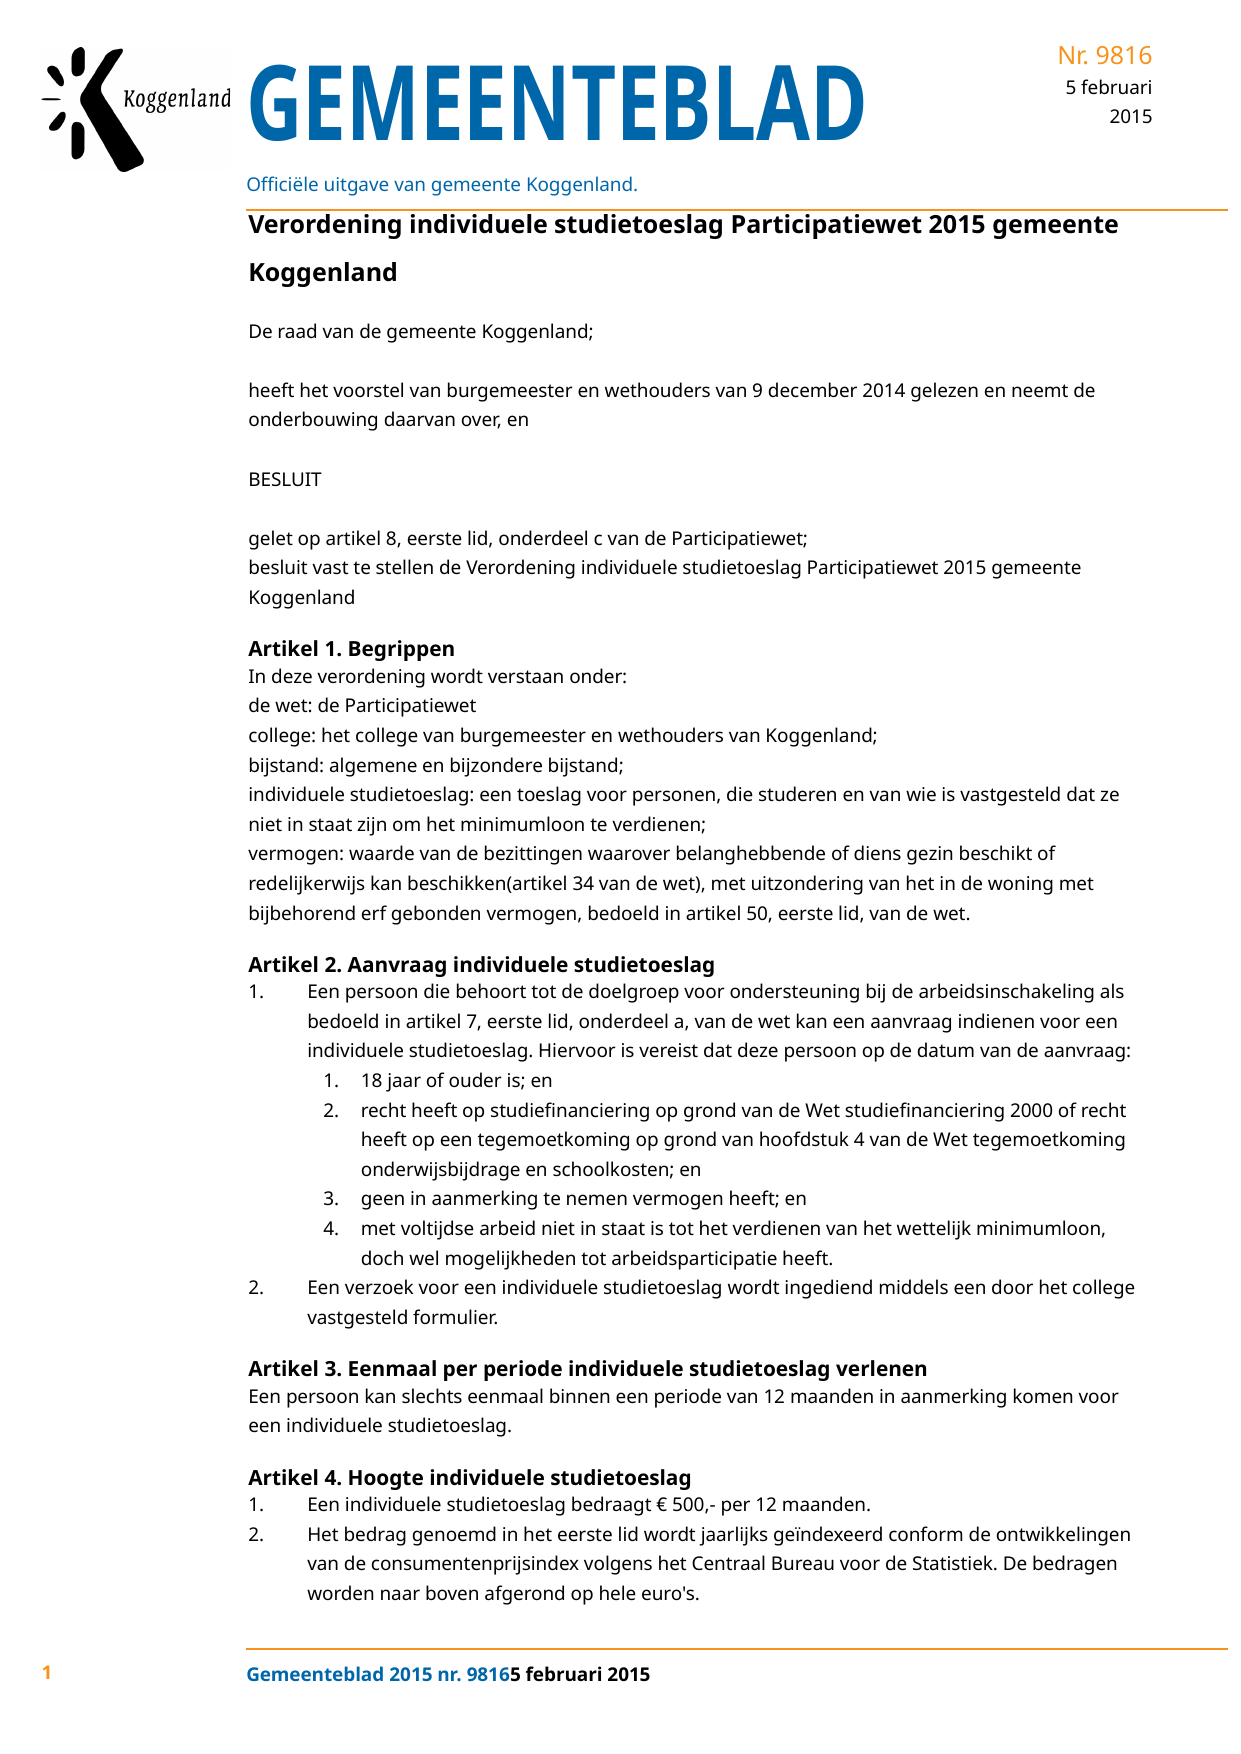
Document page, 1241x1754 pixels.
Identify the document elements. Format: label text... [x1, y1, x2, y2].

text de wet: de Participatiewet [248, 693, 1152, 718]
list Een verzoek voor een individuele studietoeslag wordt ingediend middels een door het college vastgesteld formulier. [248, 1274, 1152, 1330]
text heeft het voorstel van burgemeester en wethouders van 9 december 2014 gelezen en neemt de onderbouwing daarvan over, en [248, 377, 1152, 432]
text besluit vast te stellen de Verordening individuele studietoeslag Participatiewet 2015 gemeente Koggenland [248, 554, 1152, 610]
list Een persoon die behoort tot de doelgroep voor ondersteuning bij de arbeidsinschakeling als bedoeld in artikel 7, eerste lid, onderdeel a, van de wet kan een aanvraag indienen voor een individuele studietoeslag. Hiervoor is vereist dat deze persoon op de datum van de aanvraag: [248, 978, 1152, 1063]
text BESLUIT [248, 466, 1152, 492]
text bijstand: algemene en bijzondere bijstand; [248, 752, 1152, 777]
text Artikel 3. Eenmaal per periode individuele studietoeslag verlenen [248, 1354, 1152, 1383]
text Een persoon kan slechts eenmaal binnen een periode van 12 maanden in aanmerking komen voor een individuele studietoeslag. [248, 1383, 1152, 1438]
list recht heeft op studiefinanciering op grond van de Wet studiefinanciering 2000 of recht heeft op een tegemoetkoming op grond van hoofdstuk 4 van de Wet tegemoetkoming onderwijsbijdrage en schoolkosten; en [323, 1097, 1152, 1182]
text Artikel 2. Aanvraag individuele studietoeslag [248, 950, 1152, 978]
text Artikel 4. Hoogte individuele studietoeslag [248, 1463, 1152, 1491]
text individuele studietoeslag: een toeslag voor personen, die studeren en van wie is vastgesteld dat ze niet in staat zijn om het minimumloon te verdienen; [248, 781, 1152, 837]
text Artikel 1. Begrippen [248, 634, 1152, 663]
text gelet op artikel 8, eerste lid, onderdeel c van de Participatiewet; [248, 525, 1152, 551]
text In deze verordening wordt verstaan onder: [248, 663, 1152, 689]
list geen in aanmerking te nemen vermogen heeft; en [323, 1186, 1152, 1211]
picture [41, 47, 231, 172]
list Het bedrag genoemd in het eerste lid wordt jaarlijks geïndexeerd conform de ontwikkelingen van de consumentenprijsindex volgens het Centraal Bureau voor de Statistiek. De bedragen worden naar boven afgerond op hele euro's. [248, 1521, 1152, 1606]
text college: het college van burgemeester en wethouders van Koggenland; [248, 722, 1152, 748]
text De raad van de gemeente Koggenland; [248, 318, 1152, 344]
list Een individuele studietoeslag bedraagt € 500,- per 12 maanden. [248, 1491, 1152, 1517]
text Verordening individuele studietoeslag Participatiewet 2015 gemeente Koggenland [248, 211, 1152, 288]
text vermogen: waarde van de bezittingen waarover belanghebbende of diens gezin beschikt of redelijkerwijs kan beschikken(artikel 34 van de wet), met uitzondering van het in de woning met bijbehorend erf gebonden vermogen, bedoeld in artikel 50, eerste lid, van de wet. [248, 841, 1152, 925]
list 18 jaar of ouder is; en [323, 1067, 1152, 1093]
list met voltijdse arbeid niet in staat is tot het verdienen van het wettelijk minimumloon, doch wel mogelijkheden tot arbeidsparticipatie heeft. [323, 1215, 1152, 1271]
